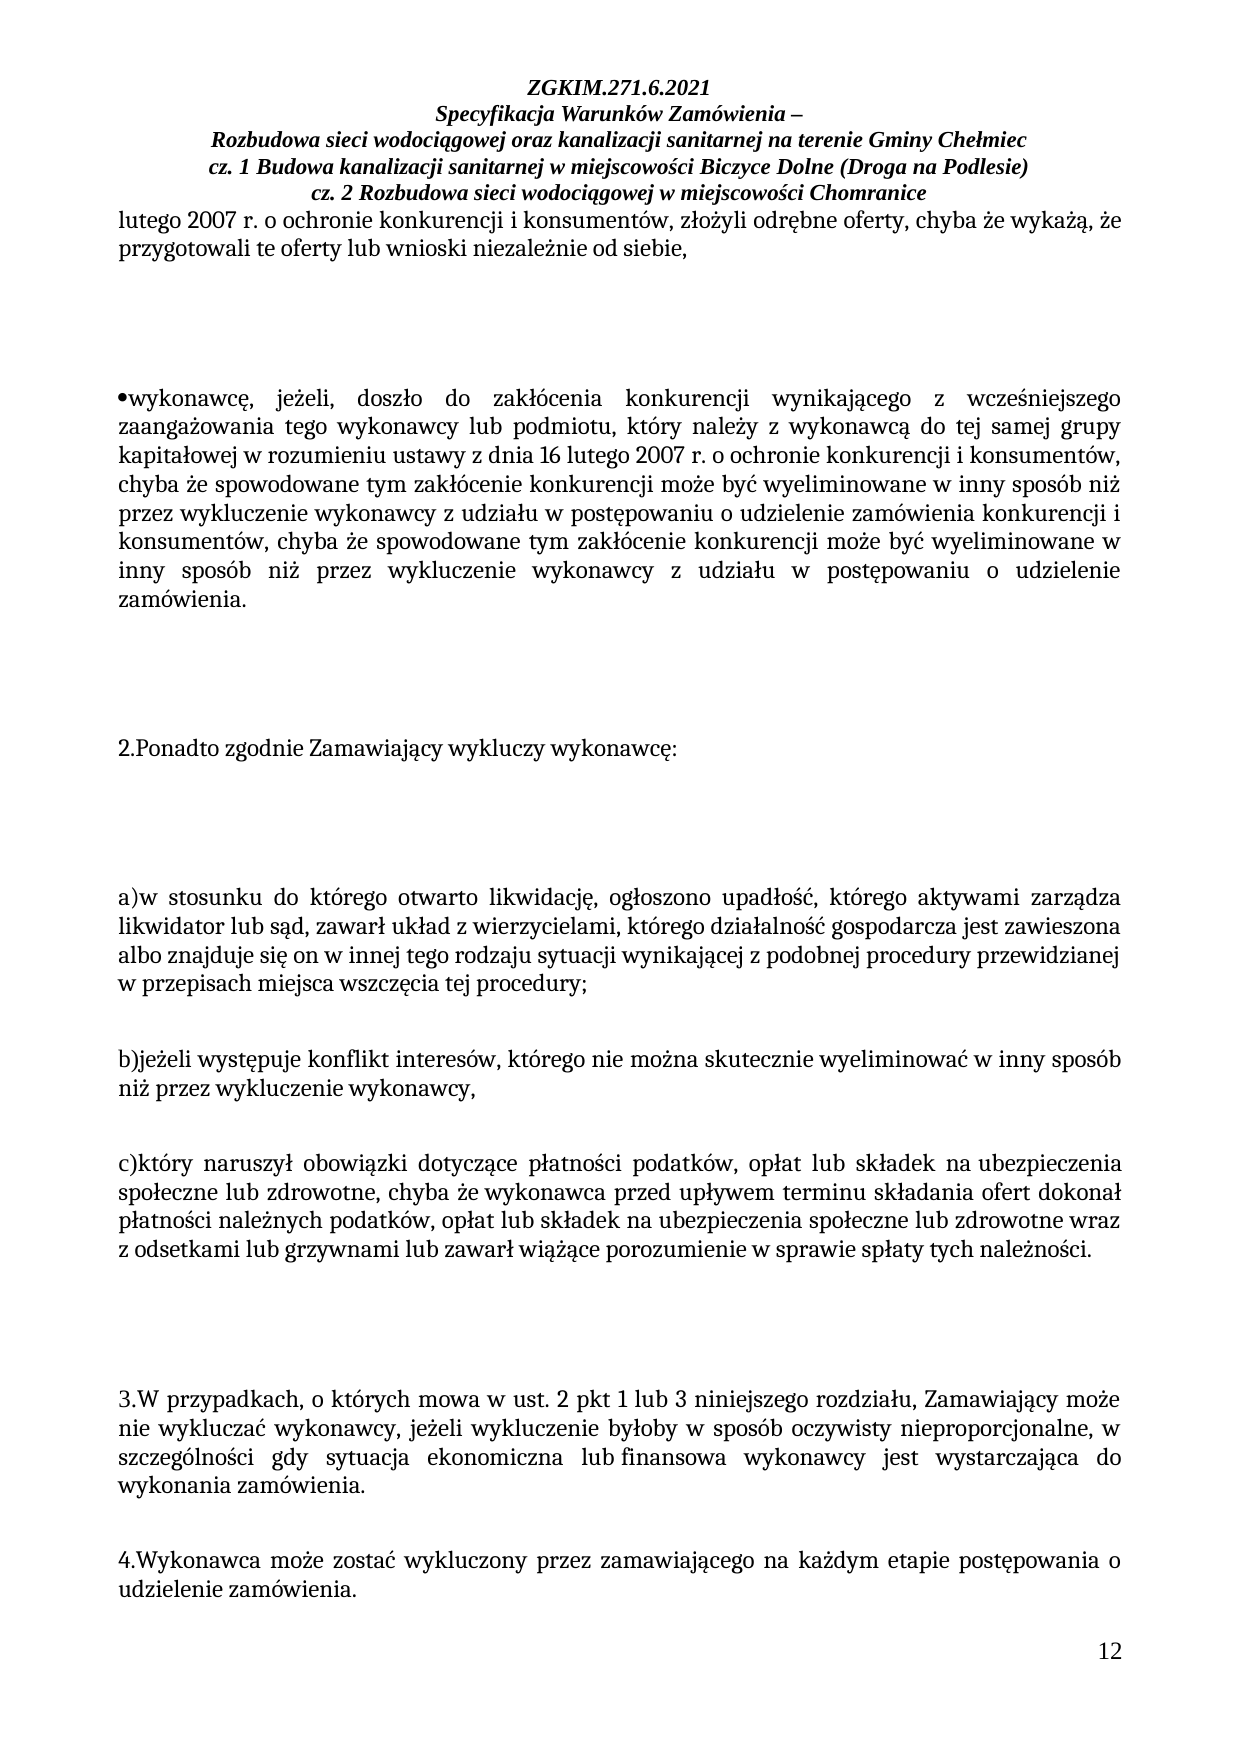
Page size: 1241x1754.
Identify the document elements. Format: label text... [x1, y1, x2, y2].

list wykonawcę, jeżeli, doszło do zakłócenia konkurencji wynikającego z wcześniejszego zaangażowania tego wykonawcy lub podmiotu, który należy z wykonawcą do tej samej grupy kapitałowej w rozumieniu ustawy z dnia 16 lutego 2007 r. o ochronie konkurencji i konsumentów, chyba że spowodowane tym zakłócenie konkurencji może być wyeliminowane w inny sposób niż przez wykluczenie wykonawcy z udziału w postępowaniu o udzielenie zamówienia konkurencji i konsumentów, chyba że spowodowane tym zakłócenie konkurencji może być wyeliminowane w inny sposób niż przez wykluczenie wykonawcy z udziału w postępowaniu o udzielenie zamówienia. [118, 383, 1122, 613]
list Wykonawca może zostać wykluczony przez zamawiającego na każdym etapie postępowania o udzielenie zamówienia. [118, 1546, 1122, 1603]
list jeżeli występuje konflikt interesów, którego nie można skutecznie wyeliminować w inny sposób niż przez wykluczenie wykonawcy, [118, 1044, 1122, 1102]
list W przypadkach, o których mowa w ust. 2 pkt 1 lub 3 niniejszego rozdziału, Zamawiający może nie wykluczać wykonawcy, jeżeli wykluczenie byłoby w sposób oczywisty nieproporcjonalne, w szczególności gdy sytuacja ekonomiczna lub finansowa wykonawcy jest wystarczająca do wykonania zamówienia. [118, 1384, 1122, 1500]
list Ponadto zgodnie Zamawiający wykluczy wykonawcę: [118, 734, 1122, 763]
list w stosunku do którego otwarto likwidację, ogłoszono upadłość, którego aktywami zarządza likwidator lub sąd, zawarł układ z wierzycielami, którego działalność gospodarcza jest zawieszona albo znajduje się on w innej tego rodzaju sytuacji wynikającej z podobnej procedury przewidzianej w przepisach miejsca wszczęcia tej procedury; [118, 883, 1122, 998]
list który naruszył obowiązki dotyczące płatności podatków, opłat lub składek na ubezpieczenia społeczne lub zdrowotne, chyba że wykonawca przed upływem terminu składania ofert dokonał płatności należnych podatków, opłat lub składek na ubezpieczenia społeczne lub zdrowotne wraz z odsetkami lub grzywnami lub zawarł wiążące porozumienie w sprawie spłaty tych należności. [118, 1148, 1122, 1264]
list lutego 2007 r. o ochronie konkurencji i konsumentów, złożyli odrębne oferty, chyba że wykażą, że przygotowali te oferty lub wnioski niezależnie od siebie, [118, 206, 1122, 263]
